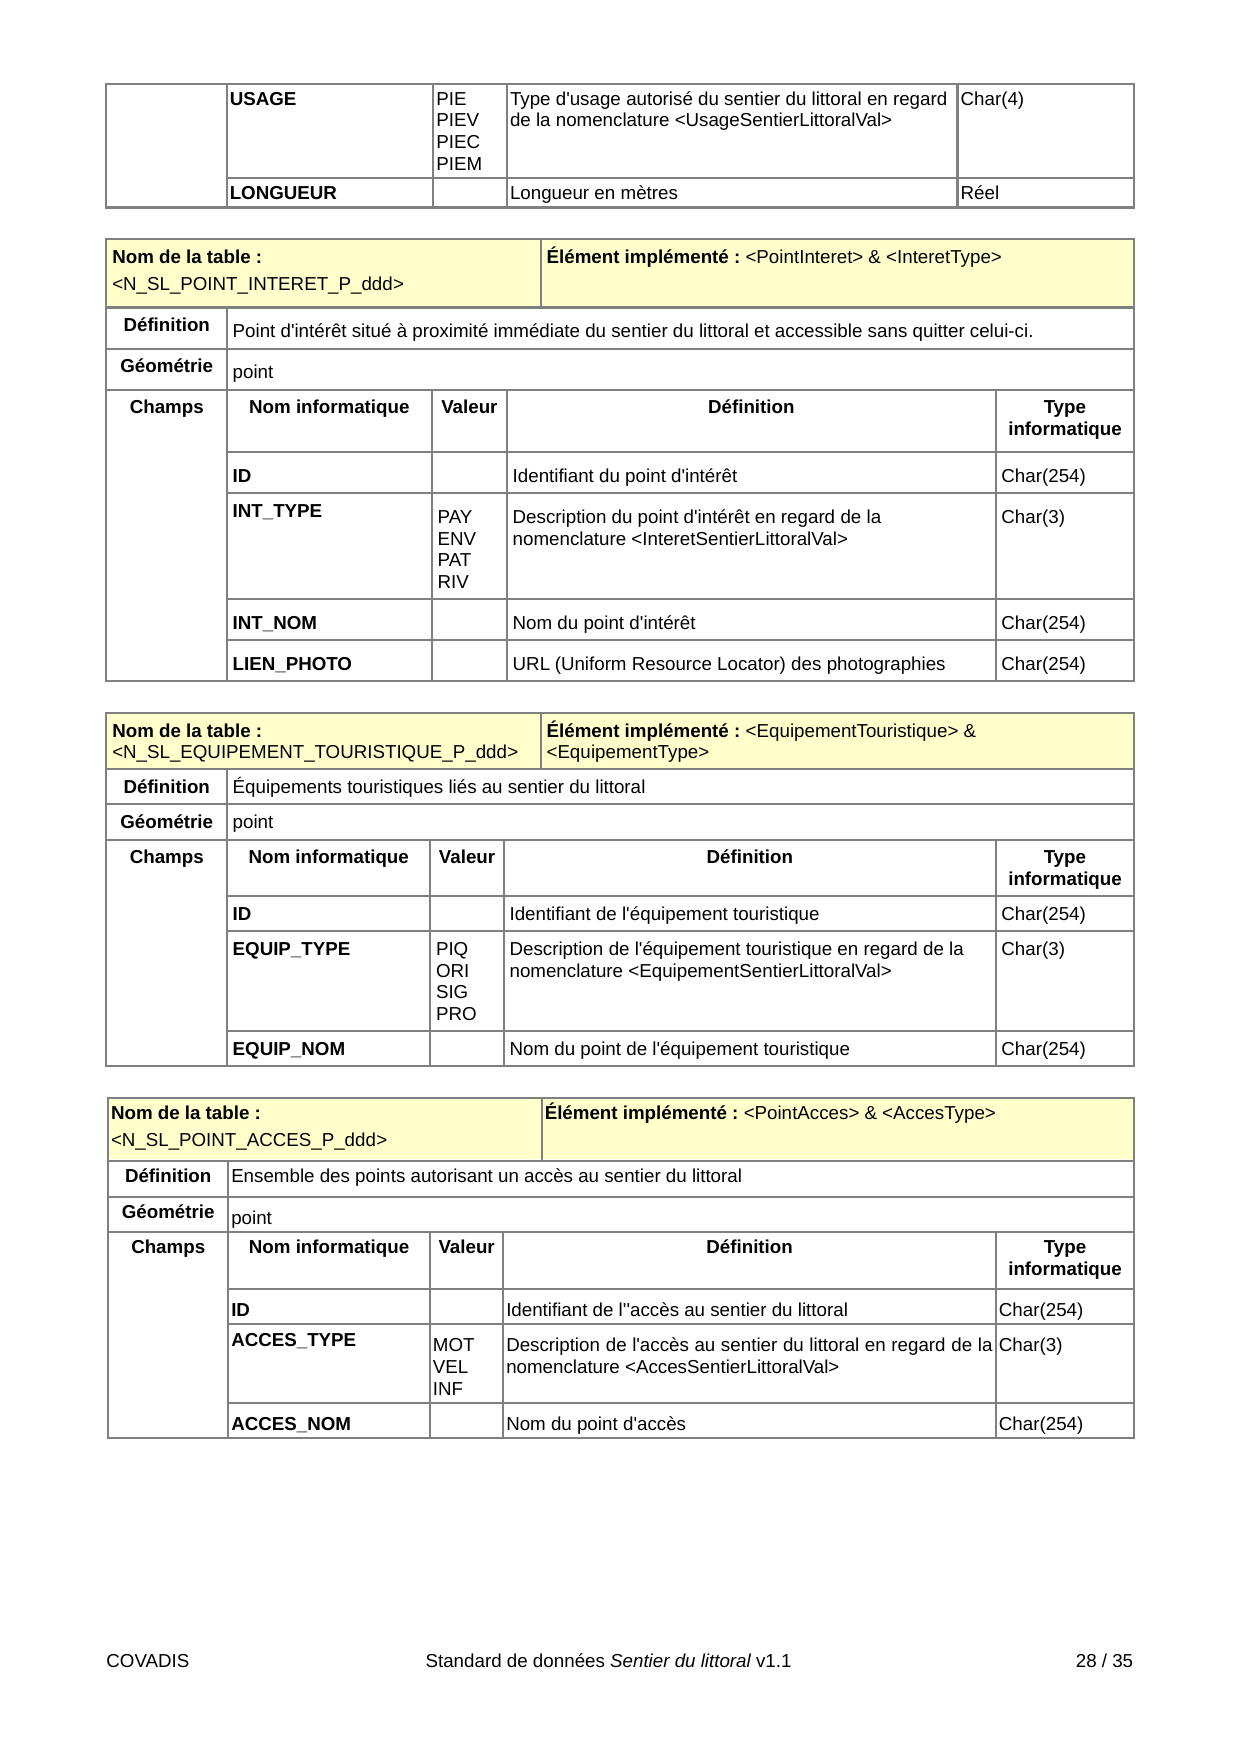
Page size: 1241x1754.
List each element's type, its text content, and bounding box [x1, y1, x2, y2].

table_cell [433, 641, 506, 680]
table_cell Nom informatique [228, 841, 429, 895]
table_cell PIQ ORI SIG PRO [431, 932, 503, 1030]
table_cell Char(3) [997, 494, 1133, 598]
table_header Nom de la table : <N_SL_EQUIPEMENT_TOURISTIQUE_P_ddd> [107, 714, 540, 768]
table_cell point [229, 1198, 1133, 1231]
table_cell Description de l'équipement touristique en regard de la nomenclature <EquipementSentierLittoralVal> [505, 932, 995, 1030]
table_cell Définition [508, 391, 995, 451]
table_cell Champs [107, 391, 226, 680]
table_header Nom de la table : <N_SL_POINT_ACCES_P_ddd> [109, 1099, 541, 1159]
table_cell Type d'usage autorisé du sentier du littoral en regard de la nomenclature <UsageSentierLittoralVal> [508, 85, 956, 177]
table_cell Identifiant de l'équipement touristique [505, 897, 995, 930]
table_cell Char(4) [959, 85, 1133, 177]
table_cell Définition [504, 1233, 995, 1288]
table_cell point [228, 805, 1133, 838]
table_cell Point d'intérêt situé à proximité immédiate du sentier du littoral et accessible sans quitter celui-ci. [228, 309, 1133, 347]
table_header Nom de la table : <N_SL_POINT_INTERET_P_ddd> [107, 240, 540, 306]
table_cell ID [228, 453, 431, 492]
table_cell Valeur [433, 391, 506, 451]
table_cell [431, 1032, 503, 1065]
table_cell Char(254) [997, 1290, 1133, 1323]
table_cell USAGE [228, 85, 432, 177]
table_cell [433, 600, 506, 639]
table_cell Définition [109, 1162, 227, 1196]
table_cell Valeur [431, 1233, 502, 1288]
table_cell Longueur en mètres [508, 179, 956, 206]
table_cell Type informatique [997, 1233, 1133, 1288]
table_cell Nom du point d'accès [504, 1404, 995, 1437]
table_cell Char(3) [997, 932, 1133, 1030]
table_cell ACCES_TYPE [229, 1325, 429, 1402]
table_cell EQUIP_TYPE [228, 932, 429, 1030]
table_cell Champs [107, 841, 226, 1065]
table_cell Type informatique [997, 841, 1133, 895]
table_cell Nom du point d'intérêt [508, 600, 995, 639]
table_cell [107, 85, 226, 206]
table_cell URL (Uniform Resource Locator) des photographies [508, 641, 995, 680]
table_cell LONGUEUR [228, 179, 432, 206]
table_cell Description du point d'intérêt en regard de la nomenclature <InteretSentierLittoralVal> [508, 494, 995, 598]
table_cell Identifiant du point d'intérêt [508, 453, 995, 492]
table_cell point [228, 350, 1133, 388]
table_cell Char(254) [997, 1032, 1133, 1065]
table_cell LIEN_PHOTO [228, 641, 431, 680]
table_cell ID [229, 1290, 429, 1323]
table_cell Équipements touristiques liés au sentier du littoral [228, 770, 1133, 803]
table_cell INT_TYPE [228, 494, 431, 598]
table_cell Champs [109, 1233, 227, 1437]
table_cell [431, 1404, 502, 1437]
table_cell Type informatique [997, 391, 1133, 451]
table_cell PAY ENV PAT RIV [433, 494, 506, 598]
table_cell Char(254) [997, 897, 1133, 930]
table_cell Char(3) [997, 1325, 1133, 1402]
table_cell INT_NOM [228, 600, 431, 639]
table_cell ACCES_NOM [229, 1404, 429, 1437]
table_cell Géométrie [107, 350, 226, 388]
table_cell PIE PIEV PIEC PIEM [434, 85, 506, 177]
table_cell EQUIP_NOM [228, 1032, 429, 1065]
table_cell [434, 179, 506, 206]
table_cell Définition [107, 309, 226, 347]
table_cell Char(254) [997, 453, 1133, 492]
table_cell Géométrie [109, 1198, 227, 1231]
table_cell Ensemble des points autorisant un accès au sentier du littoral [229, 1162, 1133, 1196]
table_cell Réel [959, 179, 1133, 206]
table_cell Définition [107, 770, 226, 803]
table_cell Identifiant de l''accès au sentier du littoral [504, 1290, 995, 1323]
table_cell MOT VEL INF [431, 1325, 502, 1402]
table_cell Géométrie [107, 805, 226, 838]
table_cell Nom informatique [228, 391, 431, 451]
table_header Élément implémenté : <EquipementTouristique> & <EquipementType> [542, 714, 1133, 768]
table_cell Char(254) [997, 641, 1133, 680]
table_cell Description de l'accès au sentier du littoral en regard de la nomenclature <AccesSentierLittoralVal> [504, 1325, 995, 1402]
table_cell ID [228, 897, 429, 930]
table_header Élément implémenté : <PointInteret> & <InteretType> [542, 240, 1133, 306]
table_cell [431, 1290, 502, 1323]
table_cell Char(254) [997, 600, 1133, 639]
table_cell [433, 453, 506, 492]
table_cell Nom informatique [229, 1233, 429, 1288]
table_cell Char(254) [997, 1404, 1133, 1437]
table_cell Nom du point de l'équipement touristique [505, 1032, 995, 1065]
table_cell Valeur [431, 841, 503, 895]
table_cell Définition [505, 841, 995, 895]
table_cell [431, 897, 503, 930]
table_header Élément implémenté : <PointAcces> & <AccesType> [543, 1099, 1133, 1159]
